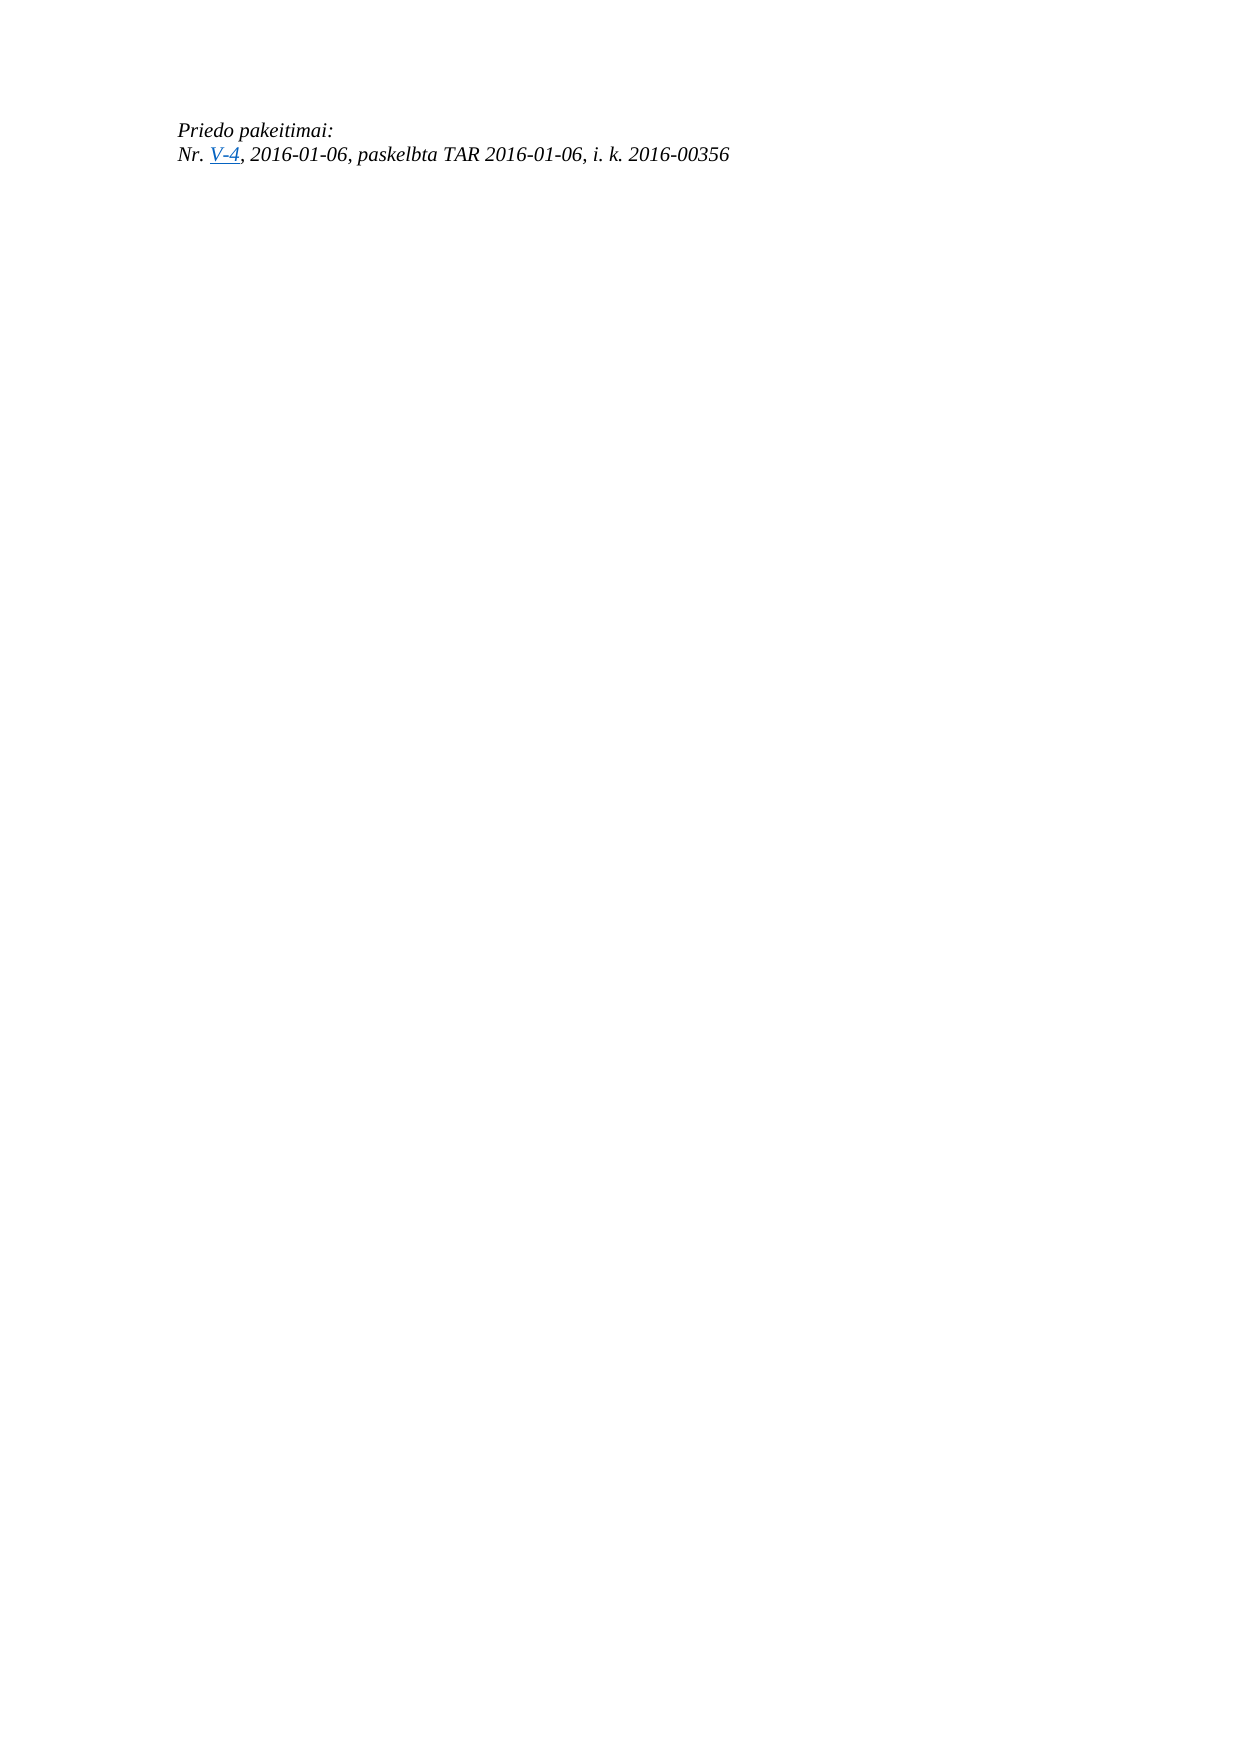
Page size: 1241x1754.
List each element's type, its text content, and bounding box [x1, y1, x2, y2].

text Nr. V-4, 2016-01-06, paskelbta TAR 2016-01-06, i. k. 2016-00356 [177, 142, 1181, 166]
text Priedo pakeitimai: [177, 118, 1181, 142]
